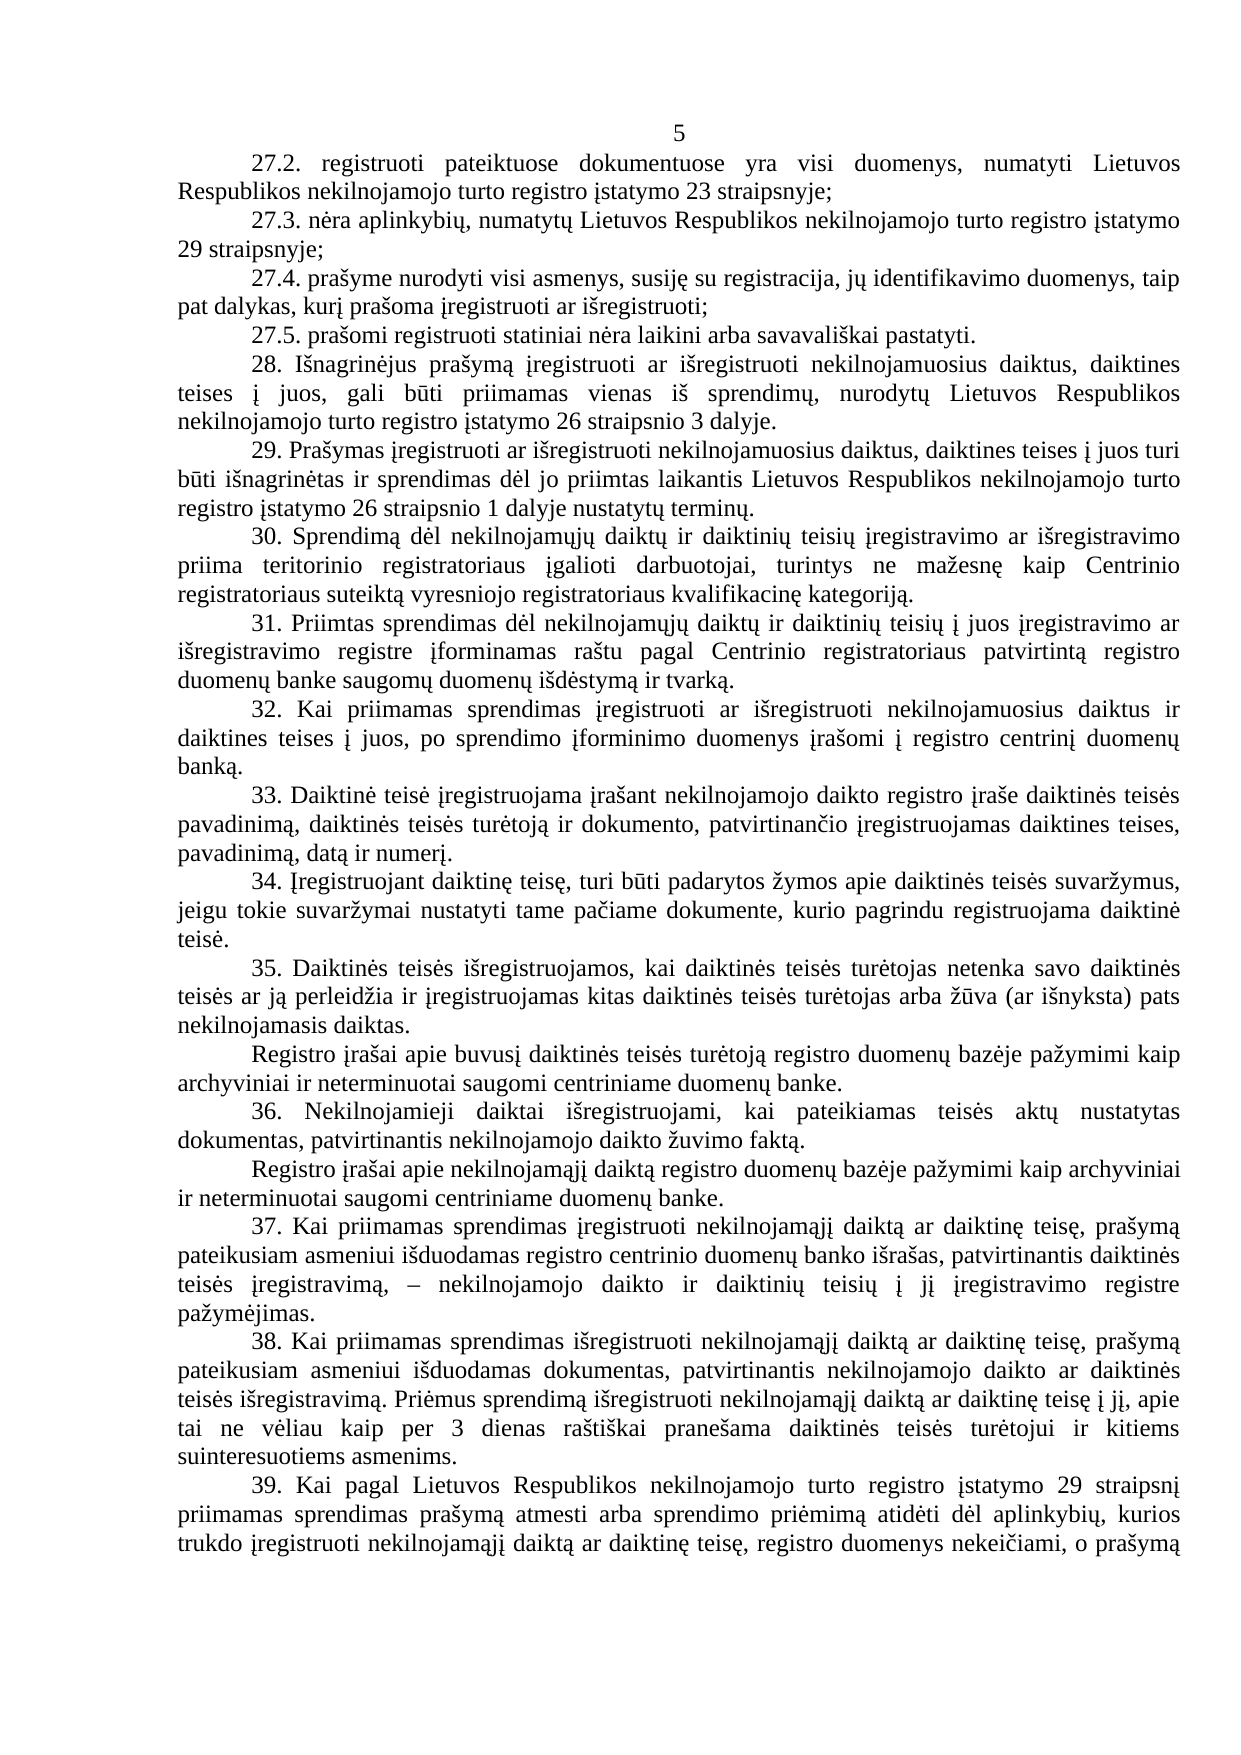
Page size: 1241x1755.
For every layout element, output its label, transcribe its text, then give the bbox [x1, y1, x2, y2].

text 38. Kai priimamas sprendimas išregistruoti nekilnojamąjį daiktą ar daiktinę teisę, prašymą pateikusiam asmeniui išduodamas dokumentas, patvirtinantis nekilnojamojo daikto ar daiktinės teisės išregistravimą. Priėmus sprendimą išregistruoti nekilnojamąjį daiktą ar daiktinę teisę į jį, apie tai ne vėliau kaip per 3 dienas raštiškai pranešama daiktinės teisės turėtojui ir kitiems suinteresuotiems asmenims. [177, 1326, 1181, 1470]
text 32. Kai priimamas sprendimas įregistruoti ar išregistruoti nekilnojamuosius daiktus ir daiktines teises į juos, po sprendimo įforminimo duomenys įrašomi į registro centrinį duomenų banką. [177, 694, 1181, 780]
text 27.3. nėra aplinkybių, numatytų Lietuvos Respublikos nekilnojamojo turto registro įstatymo 29 straipsnyje; [177, 205, 1181, 263]
text 29. Prašymas įregistruoti ar išregistruoti nekilnojamuosius daiktus, daiktines teises į juos turi būti išnagrinėtas ir sprendimas dėl jo priimtas laikantis Lietuvos Respublikos nekilnojamojo turto registro įstatymo 26 straipsnio 1 dalyje nustatytų terminų. [177, 435, 1181, 521]
text 27.5. prašomi registruoti statiniai nėra laikini arba savavališkai pastatyti. [177, 320, 1181, 349]
text 35. Daiktinės teisės išregistruojamos, kai daiktinės teisės turėtojas netenka savo daiktinės teisės ar ją perleidžia ir įregistruojamas kitas daiktinės teisės turėtojas arba žūva (ar išnyksta) pats nekilnojamasis daiktas. [177, 953, 1181, 1039]
text 37. Kai priimamas sprendimas įregistruoti nekilnojamąjį daiktą ar daiktinę teisę, prašymą pateikusiam asmeniui išduodamas registro centrinio duomenų banko išrašas, patvirtinantis daiktinės teisės įregistravimą, – nekilnojamojo daikto ir daiktinių teisių į jį įregistravimo registre pažymėjimas. [177, 1211, 1181, 1326]
text 31. Priimtas sprendimas dėl nekilnojamųjų daiktų ir daiktinių teisių į juos įregistravimo ar išregistravimo registre įforminamas raštu pagal Centrinio registratoriaus patvirtintą registro duomenų banke saugomų duomenų išdėstymą ir tvarką. [177, 608, 1181, 694]
text 27.2. registruoti pateiktuose dokumentuose yra visi duomenys, numatyti Lietuvos Respublikos nekilnojamojo turto registro įstatymo 23 straipsnyje; [177, 148, 1181, 205]
text 28. Išnagrinėjus prašymą įregistruoti ar išregistruoti nekilnojamuosius daiktus, daiktines teises į juos, gali būti priimamas vienas iš sprendimų, nurodytų Lietuvos Respublikos nekilnojamojo turto registro įstatymo 26 straipsnio 3 dalyje. [177, 349, 1181, 435]
text 30. Sprendimą dėl nekilnojamųjų daiktų ir daiktinių teisių įregistravimo ar išregistravimo priima teritorinio registratoriaus įgalioti darbuotojai, turintys ne mažesnę kaip Centrinio registratoriaus suteiktą vyresniojo registratoriaus kvalifikacinę kategoriją. [177, 521, 1181, 608]
text 33. Daiktinė teisė įregistruojama įrašant nekilnojamojo daikto registro įraše daiktinės teisės pavadinimą, daiktinės teisės turėtoją ir dokumento, patvirtinančio įregistruojamas daiktines teises, pavadinimą, datą ir numerį. [177, 780, 1181, 866]
text 27.4. prašyme nurodyti visi asmenys, susiję su registracija, jų identifikavimo duomenys, taip pat dalykas, kurį prašoma įregistruoti ar išregistruoti; [177, 263, 1181, 320]
text Registro įrašai apie nekilnojamąjį daiktą registro duomenų bazėje pažymimi kaip archyviniai ir neterminuotai saugomi centriniame duomenų banke. [177, 1154, 1181, 1211]
text 34. Įregistruojant daiktinę teisę, turi būti padarytos žymos apie daiktinės teisės suvaržymus, jeigu tokie suvaržymai nustatyti tame pačiame dokumente, kurio pagrindu registruojama daiktinė teisė. [177, 866, 1181, 953]
text Registro įrašai apie buvusį daiktinės teisės turėtoją registro duomenų bazėje pažymimi kaip archyviniai ir neterminuotai saugomi centriniame duomenų banke. [177, 1039, 1181, 1096]
text 36. Nekilnojamieji daiktai išregistruojami, kai pateikiamas teisės aktų nustatytas dokumentas, patvirtinantis nekilnojamojo daikto žuvimo faktą. [177, 1096, 1181, 1154]
text 39. Kai pagal Lietuvos Respublikos nekilnojamojo turto registro įstatymo 29 straipsnį priimamas sprendimas prašymą atmesti arba sprendimo priėmimą atidėti dėl aplinkybių, kurios trukdo įregistruoti nekilnojamąjį daiktą ar daiktinę teisę, registro duomenys nekeičiami, o prašymą [177, 1470, 1181, 1556]
